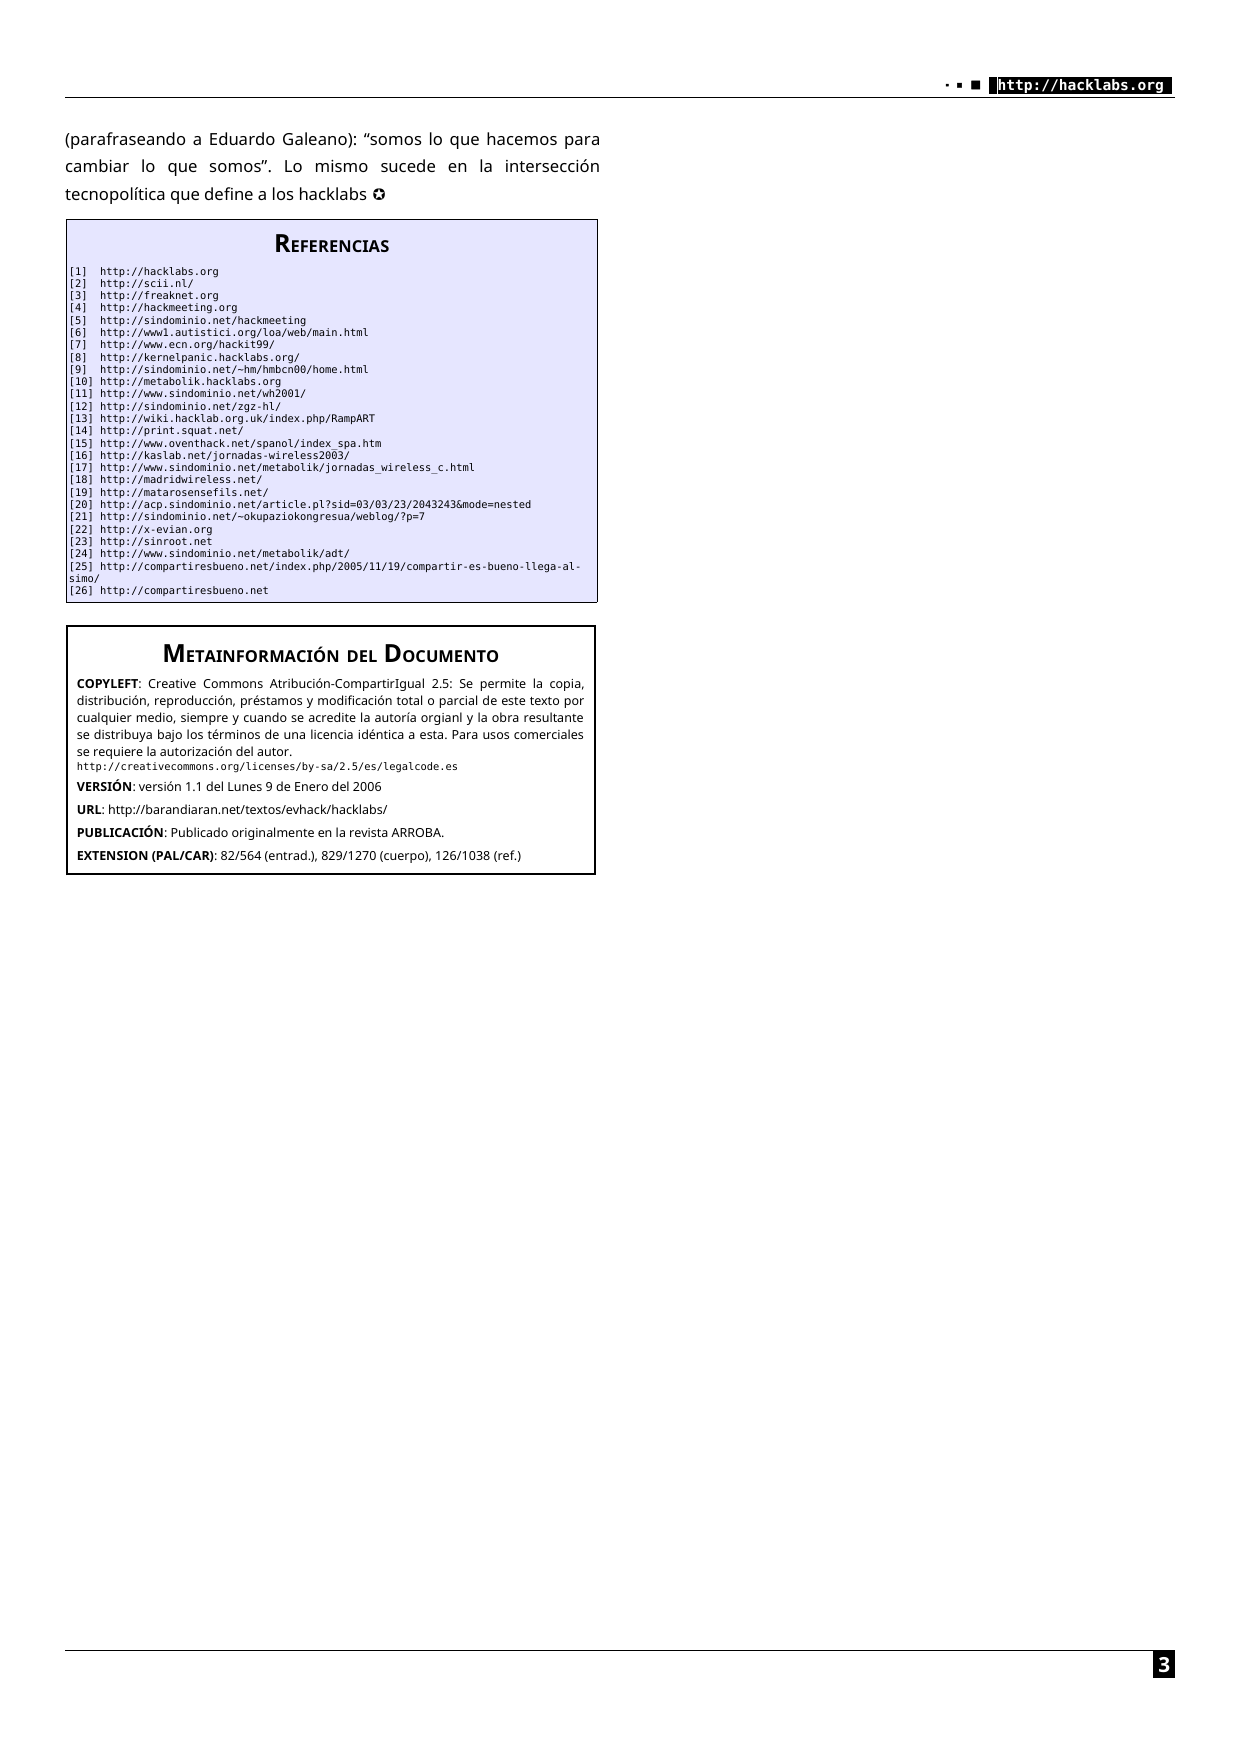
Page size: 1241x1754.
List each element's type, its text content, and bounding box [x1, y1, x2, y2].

text [22] http://x-evian.org [69, 523, 594, 536]
text [24] http://www.sindominio.net/metabolik/adt/ [69, 548, 594, 560]
text [17] http://www.sindominio.net/metabolik/jornadas_wireless_c.html [69, 462, 594, 474]
text [20] http://acp.sindominio.net/article.pl?sid=03/03/23/2043243&mode=nested [69, 499, 594, 511]
text [14] http://print.squat.net/ [69, 425, 594, 437]
text COPYLEFT: Creative Commons Atribución-CompartirIgual 2.5: Se permite la copia, distribución, reproducción, préstamos y modificación total o parcial de este texto por cualquier medio, siempre y cuando se acredite la autoría orgianl y la obra resultante se distribuya bajo los términos de una licencia idéntica a esta. Para usos comerciales se requiere la autorización del autor. http://creativecommons.org/licenses/by-sa/2.5/es/legalcode.es [77, 676, 585, 773]
text [2] http://scii.nl/ [69, 277, 594, 290]
text VERSIÓN: versión 1.1 del Lunes 9 de Enero del 2006 [77, 779, 585, 796]
text [25] http://compartiresbueno.net/index.php/2005/11/19/compartir-es-bueno-llega-al-simo/ [69, 560, 594, 585]
text [15] http://www.oventhack.net/spanol/index_spa.htm [69, 437, 594, 449]
text [13] http://wiki.hacklab.org.uk/index.php/RampART [69, 413, 594, 425]
text [9] http://sindominio.net/~hm/hmbcn00/home.html [69, 363, 594, 376]
text [19] http://matarosensefils.net/ [69, 486, 594, 499]
text Metainformación del Documento [77, 636, 585, 669]
text URL: http://barandiaran.net/textos/evhack/hacklabs/ [77, 802, 585, 818]
text [21] http://sindominio.net/~okupaziokongresua/weblog/?p=7 [69, 511, 594, 523]
text [10] http://metabolik.hacklabs.org [69, 376, 594, 388]
text [4] http://hackmeeting.org [69, 302, 594, 314]
text [8] http://kernelpanic.hacklabs.org/ [69, 351, 594, 363]
text Referencias [69, 225, 594, 259]
text [7] http://www.ecn.org/hackit99/ [69, 339, 594, 351]
text [6] http://www1.autistici.org/loa/web/main.html [69, 327, 594, 339]
text [5] http://sindominio.net/hackmeeting [69, 314, 594, 327]
text [16] http://kaslab.net/jornadas-wireless2003/ [69, 449, 594, 462]
text EXTENSION (PAL/CAR): 82/564 (entrad.), 829/1270 (cuerpo), 126/1038 (ref.) [77, 847, 585, 864]
text [26] http://compartiresbueno.net [69, 585, 594, 597]
text [23] http://sinroot.net [69, 536, 594, 548]
text [12] http://sindominio.net/zgz-hl/ [69, 400, 594, 413]
text [18] http://madridwireless.net/ [69, 474, 594, 486]
text [3] http://freaknet.org [69, 290, 594, 302]
text PUBLICACIÓN: Publicado originalmente en la revista ARROBA. [77, 824, 585, 841]
text [1] http://hacklabs.org [69, 265, 594, 277]
text [11] http://www.sindominio.net/wh2001/ [69, 388, 594, 400]
text (parafraseando a Eduardo Galeano): “somos lo que hacemos para cambiar lo que somos”. Lo mismo sucede en la intersección tecnopolítica que define a los hacklabs  [65, 127, 601, 205]
